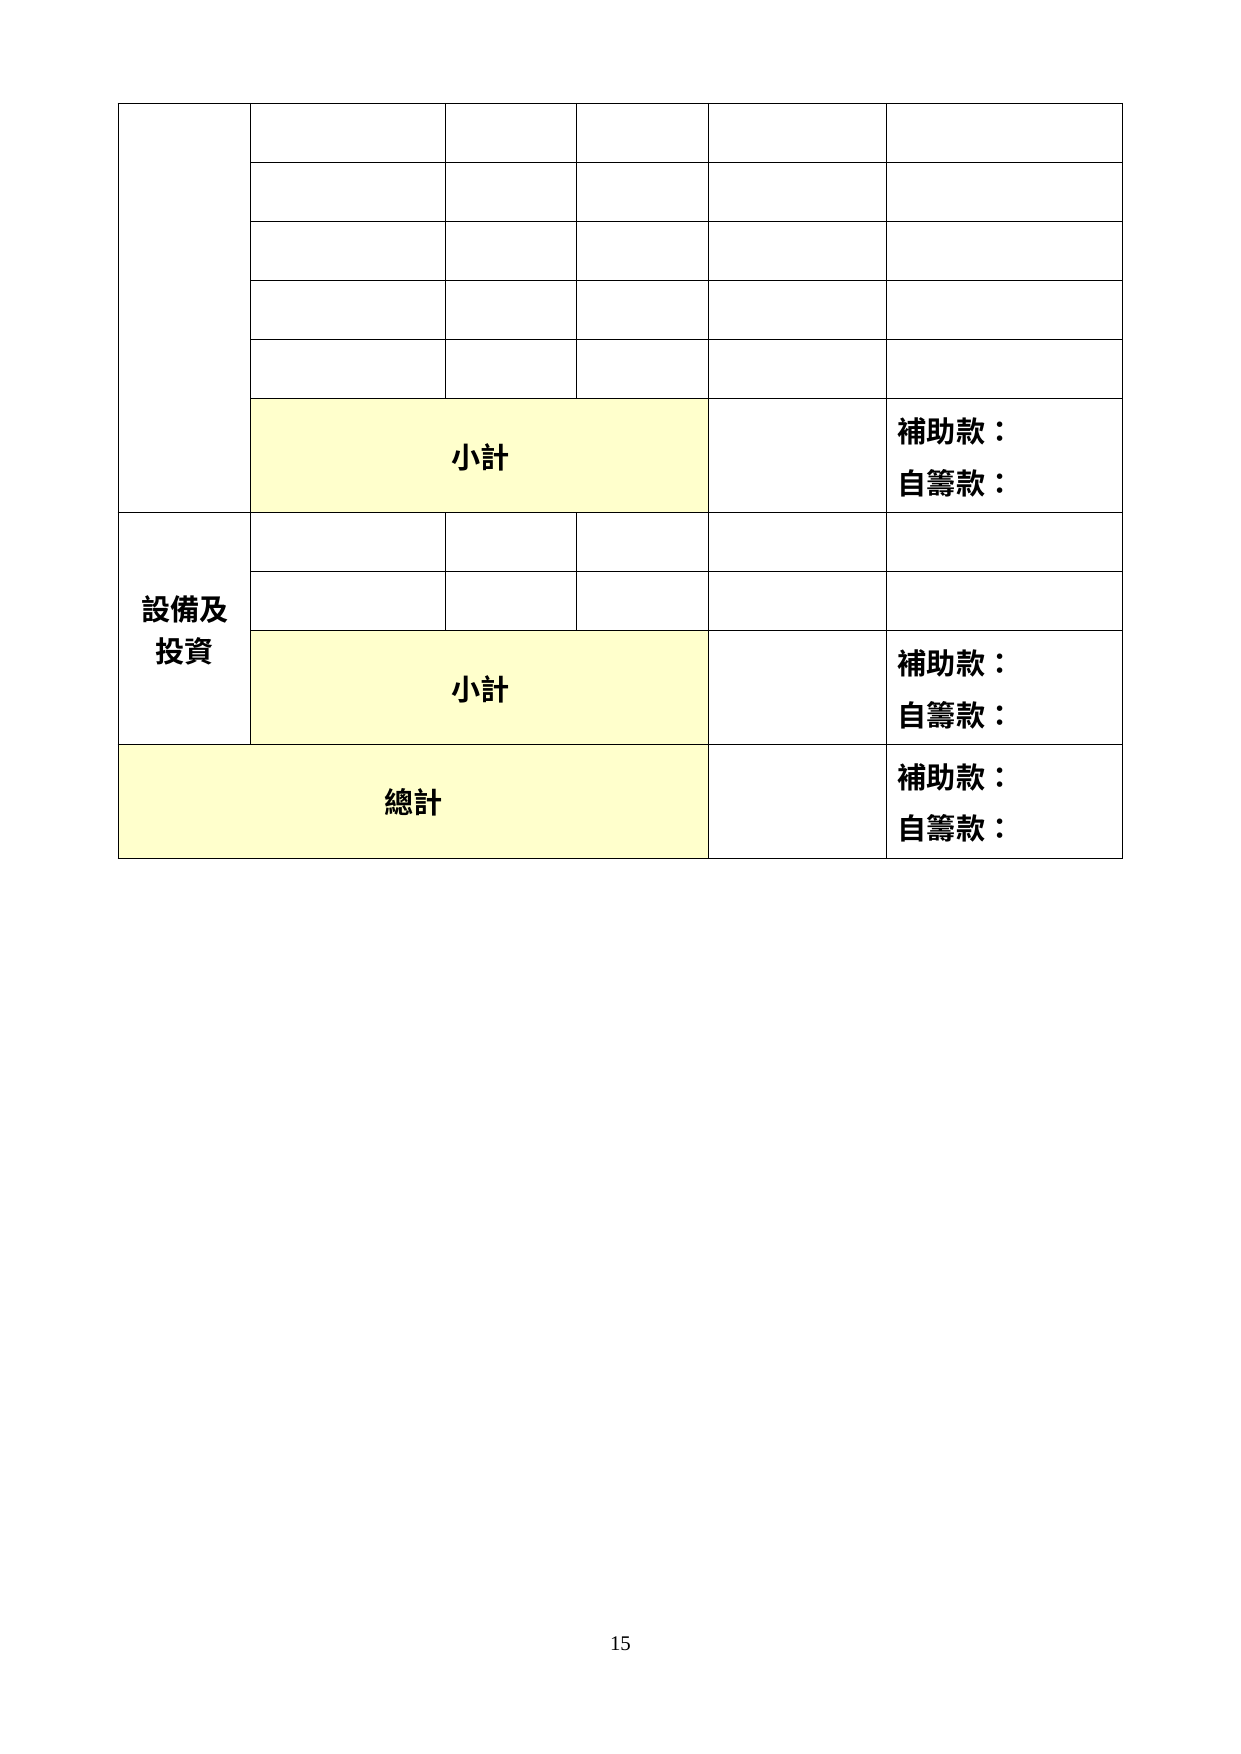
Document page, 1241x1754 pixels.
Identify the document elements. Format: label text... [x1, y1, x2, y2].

table_cell [446, 163, 576, 221]
table_cell [119, 104, 250, 512]
table_cell [446, 281, 576, 339]
table_cell 補助款： 自籌款： [887, 399, 1122, 512]
table_cell [577, 281, 708, 339]
table_cell [577, 163, 708, 221]
table_cell 補助款： 自籌款： [887, 745, 1122, 858]
table_cell [887, 513, 1122, 571]
table_cell [446, 340, 576, 398]
table_cell [709, 340, 886, 398]
table_cell [709, 745, 886, 858]
table_cell [446, 222, 576, 280]
table_cell [887, 572, 1122, 630]
table_cell [577, 513, 708, 571]
table_cell 總計 [119, 745, 708, 858]
table_cell [887, 163, 1122, 221]
table_cell [446, 104, 576, 162]
table_cell [577, 340, 708, 398]
table_cell [709, 104, 886, 162]
table_cell [709, 572, 886, 630]
table_cell [887, 104, 1122, 162]
table_cell 設備及投資 [119, 513, 250, 744]
table_cell [887, 222, 1122, 280]
table_cell [251, 340, 445, 398]
table_cell [251, 572, 445, 630]
table_cell [446, 513, 576, 571]
table_cell [709, 163, 886, 221]
table_cell [577, 104, 708, 162]
table_cell [251, 281, 445, 339]
table_cell [577, 572, 708, 630]
table_cell [887, 340, 1122, 398]
table_cell [709, 222, 886, 280]
table_cell [251, 513, 445, 571]
table_cell [709, 281, 886, 339]
table_cell [577, 222, 708, 280]
table_cell [709, 631, 886, 744]
table_cell [251, 104, 445, 162]
table_cell 小計 [251, 399, 708, 512]
table_cell [709, 399, 886, 512]
table_cell [251, 222, 445, 280]
table_cell [709, 513, 886, 571]
table_cell [887, 281, 1122, 339]
table_cell 小計 [251, 631, 708, 744]
table_cell [446, 572, 576, 630]
table_cell [251, 163, 445, 221]
table_cell 補助款： 自籌款： [887, 631, 1122, 744]
